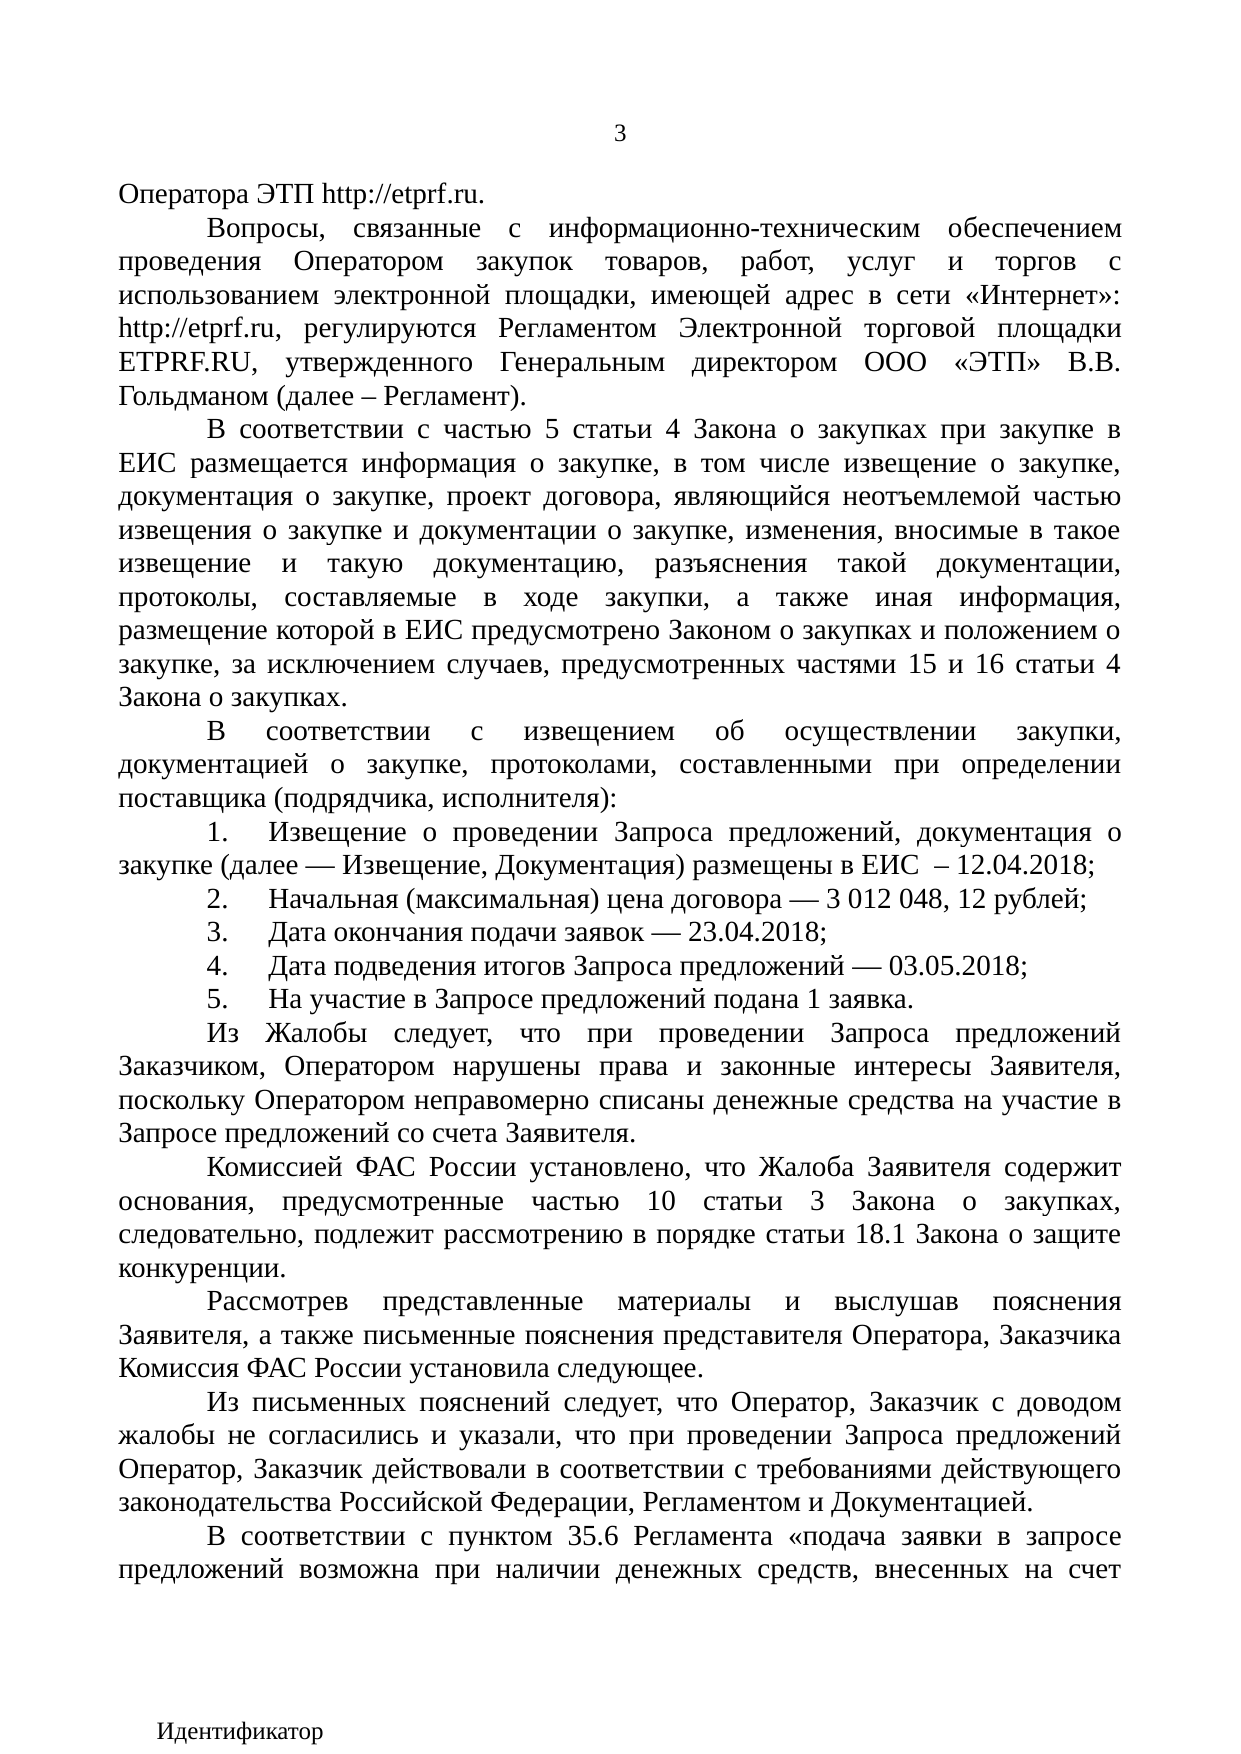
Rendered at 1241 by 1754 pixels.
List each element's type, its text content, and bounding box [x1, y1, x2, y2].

text Из письменных пояснений следует, что Оператор, Заказчик с доводом жалобы не согласились и указали, что при проведении Запроса предложений Оператор, Заказчик действовали в соответствии с требованиями действующего законодательства Российской Федерации, Регламентом и Документацией. [118, 1384, 1122, 1518]
text В соответствии с частью 5 статьи 4 Закона о закупках при закупке в ЕИС размещается информация о закупке, в том числе извещение о закупке, документация о закупке, проект договора, являющийся неотъемлемой частью извещения о закупке и документации о закупке, изменения, вносимые в такое извещение и такую документацию, разъяснения такой документации, протоколы, составляемые в ходе закупки, а также иная информация, размещение которой в ЕИС предусмотрено Законом о закупках и положением о закупке, за исключением случаев, предусмотренных частями 15 и 16 статьи 4 Закона о закупках. [118, 411, 1122, 713]
list Дата подведения итогов Запроса предложений — 03.05.2018; [118, 948, 1122, 981]
text В соответствии с пунктом 35.6 Регламента «подача заявки в запросе предложений возможна при наличии денежных средств, внесенных на счет [118, 1518, 1122, 1585]
list Извещение о проведении Запроса предложений, документация о закупке (далее — Извещение, Документация) размещены в ЕИС – 12.04.2018; [118, 814, 1122, 881]
list Начальная (максимальная) цена договора — 3 012 048, 12 рублей; [118, 881, 1122, 914]
text Оператора ЭТП http://etprf.ru. [118, 176, 1122, 210]
text Из Жалобы следует, что при проведении Запроса предложений Заказчиком, Оператором нарушены права и законные интересы Заявителя, поскольку Оператором неправомерно списаны денежные средства на участие в Запросе предложений со счета Заявителя. [118, 1015, 1122, 1149]
text В соответствии с извещением об осуществлении закупки, документацией о закупке, протоколами, составленными при определении поставщика (подрядчика, исполнителя): [118, 713, 1122, 814]
text Рассмотрев представленные материалы и выслушав пояснения Заявителя, а также письменные пояснения представителя Оператора, Заказчика Комиссия ФАС России установила следующее. [118, 1283, 1122, 1384]
text Вопросы, связанные с информационно-техническим обеспечением проведения Оператором закупок товаров, работ, услуг и торгов с использованием электронной площадки, имеющей адрес в сети «Интернет»: http://etprf.ru, регулируются Регламентом Электронной торговой площадки ETPRF.RU, утвержденного Генеральным директором ООО «ЭТП» В.В. Гольдманом (далее – Регламент). [118, 210, 1122, 411]
list На участие в Запросе предложений подана 1 заявка. [118, 981, 1122, 1015]
text Комиссией ФАС России установлено, что Жалоба Заявителя содержит основания, предусмотренные частью 10 статьи 3 Закона о закупках, следовательно, подлежит рассмотрению в порядке статьи 18.1 Закона о защите конкуренции. [118, 1149, 1122, 1283]
list Дата окончания подачи заявок — 23.04.2018; [118, 914, 1122, 948]
